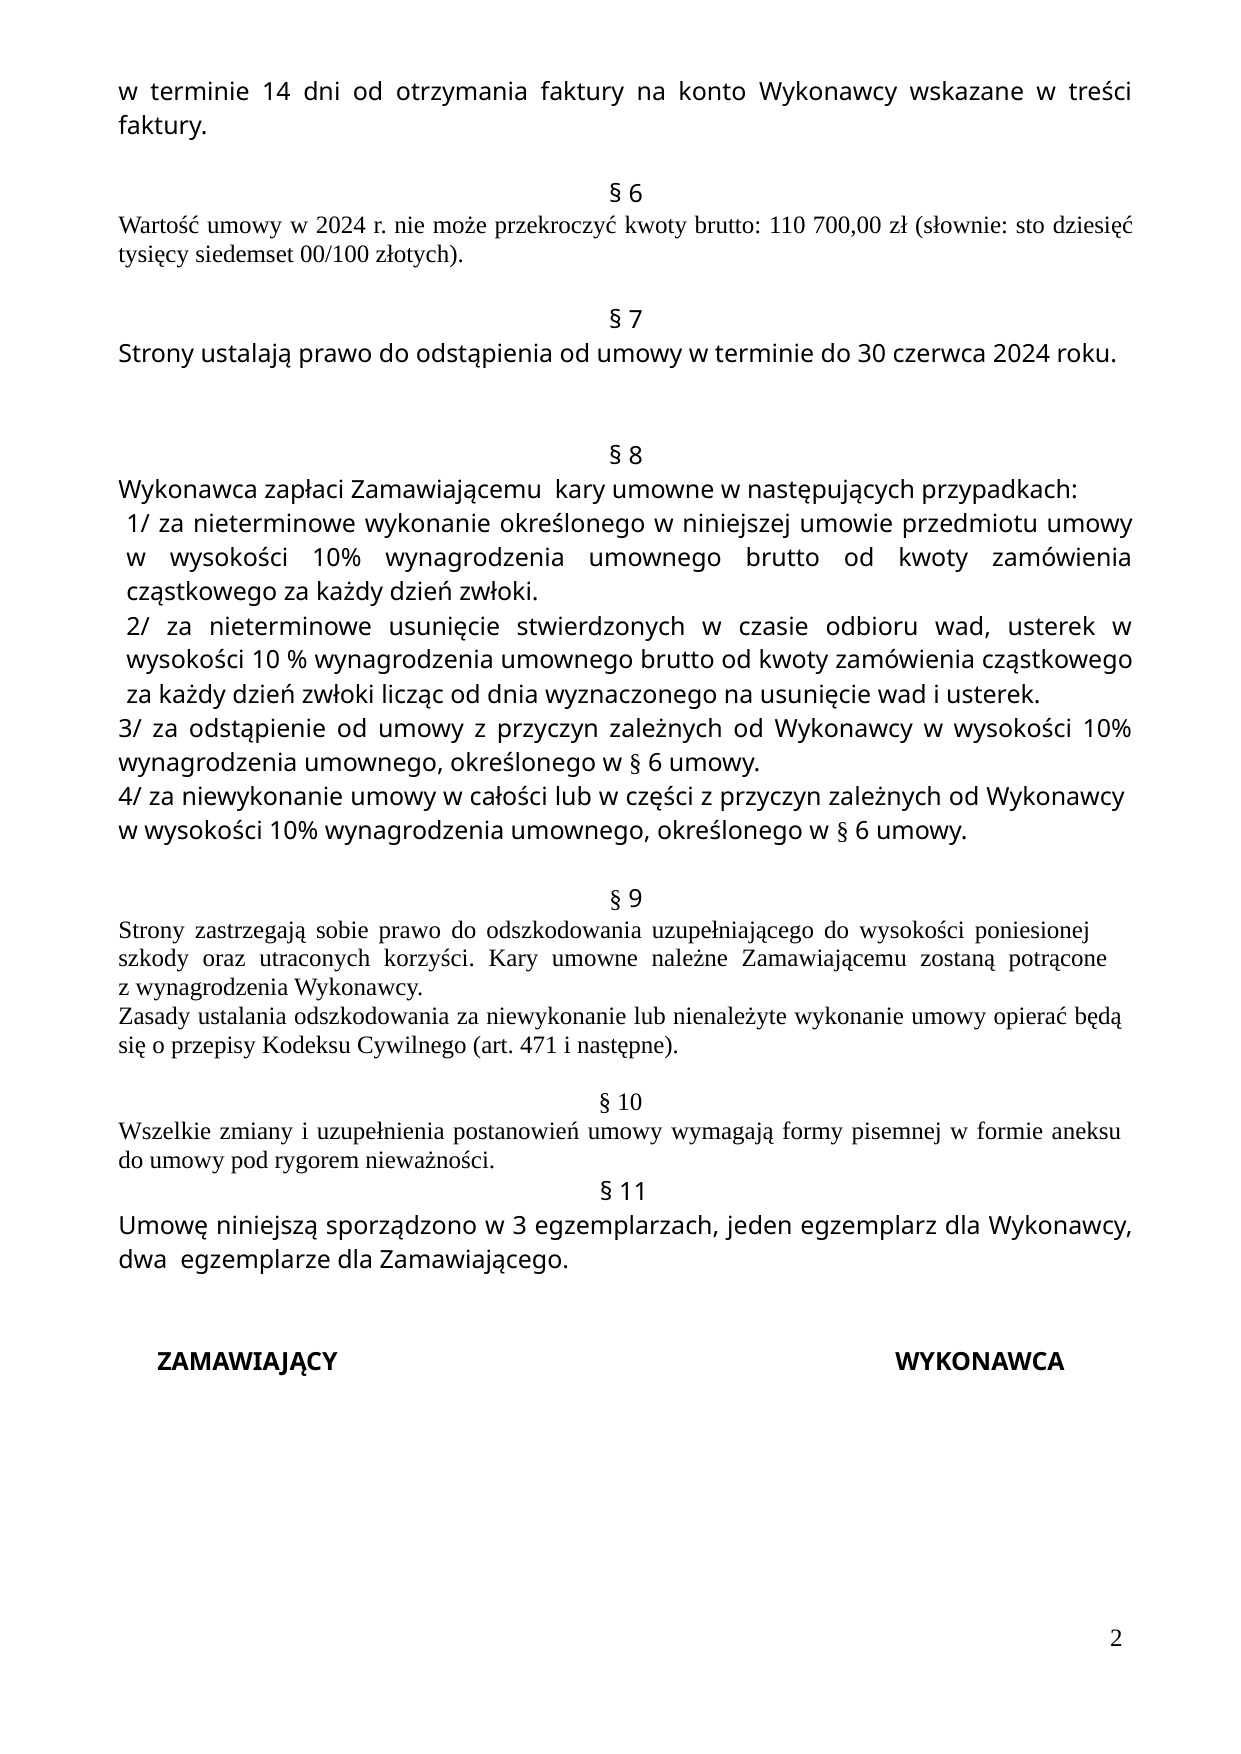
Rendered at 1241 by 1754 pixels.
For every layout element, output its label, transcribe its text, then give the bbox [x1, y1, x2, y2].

text Zasady ustalania odszkodowania za niewykonanie lub nienależyte wykonanie umowy opierać będą się o przepisy Kodeksu Cywilnego (art. 471 i następne). [118, 1001, 1122, 1058]
text w terminie 14 dni od otrzymania faktury na konto Wykonawcy wskazane w treści faktury. [118, 74, 1133, 142]
text § 8 [118, 438, 1133, 472]
text Wykonawca zapłaci Zamawiającemu kary umowne w następujących przypadkach: [118, 472, 1133, 506]
text Wartość umowy w 2024 r. nie może przekroczyć kwoty brutto: 110 700,00 zł (słownie: sto dziesięć tysięcy siedemset 00/100 złotych). [118, 210, 1133, 267]
text Wszelkie zmiany i uzupełnienia postanowień umowy wymagają formy pisemnej w formie aneksu do umowy pod rygorem nieważności. [118, 1116, 1122, 1173]
text 2/ za nieterminowe usunięcie stwierdzonych w czasie odbioru wad, usterek w wysokości 10 % wynagrodzenia umownego brutto od kwoty zamówienia cząstkowego za każdy dzień zwłoki licząc od dnia wyznaczonego na usunięcie wad i usterek. [126, 608, 1133, 710]
text Umowę niniejszą sporządzono w 3 egzemplarzach, jeden egzemplarz dla Wykonawcy, dwa egzemplarze dla Zamawiającego. [118, 1207, 1133, 1276]
text § 6 [118, 176, 1133, 210]
text Strony ustalają prawo do odstąpienia od umowy w terminie do 30 czerwca 2024 roku. [118, 336, 1133, 370]
text 1/ za nieterminowe wykonanie określonego w niniejszej umowie przedmiotu umowy w wysokości 10% wynagrodzenia umownego brutto od kwoty zamówienia cząstkowego za każdy dzień zwłoki. [126, 506, 1133, 608]
text § 9 [118, 881, 1133, 915]
text 3/ za odstąpienie od umowy z przyczyn zależnych od Wykonawcy w wysokości 10% wynagrodzenia umownego, określonego w § 6 umowy. [118, 710, 1133, 778]
text ZAMAWIAJĄCY WYKONAWCA [118, 1344, 1133, 1378]
text § 7 [118, 302, 1133, 336]
text 4/ za niewykonanie umowy w całości lub w części z przyczyn zależnych od Wykonawcy w wysokości 10% wynagrodzenia umownego, określonego w § 6 umowy. [118, 778, 1133, 847]
text Strony zastrzegają sobie prawo do odszkodowania uzupełniającego do wysokości poniesionej szkody oraz utraconych korzyści. Kary umowne należne Zamawiającemu zostaną potrącone z wynagrodzenia Wykonawcy. [118, 915, 1122, 1001]
text § 11 [561, 1173, 1133, 1207]
text § 10 [118, 1087, 1122, 1116]
